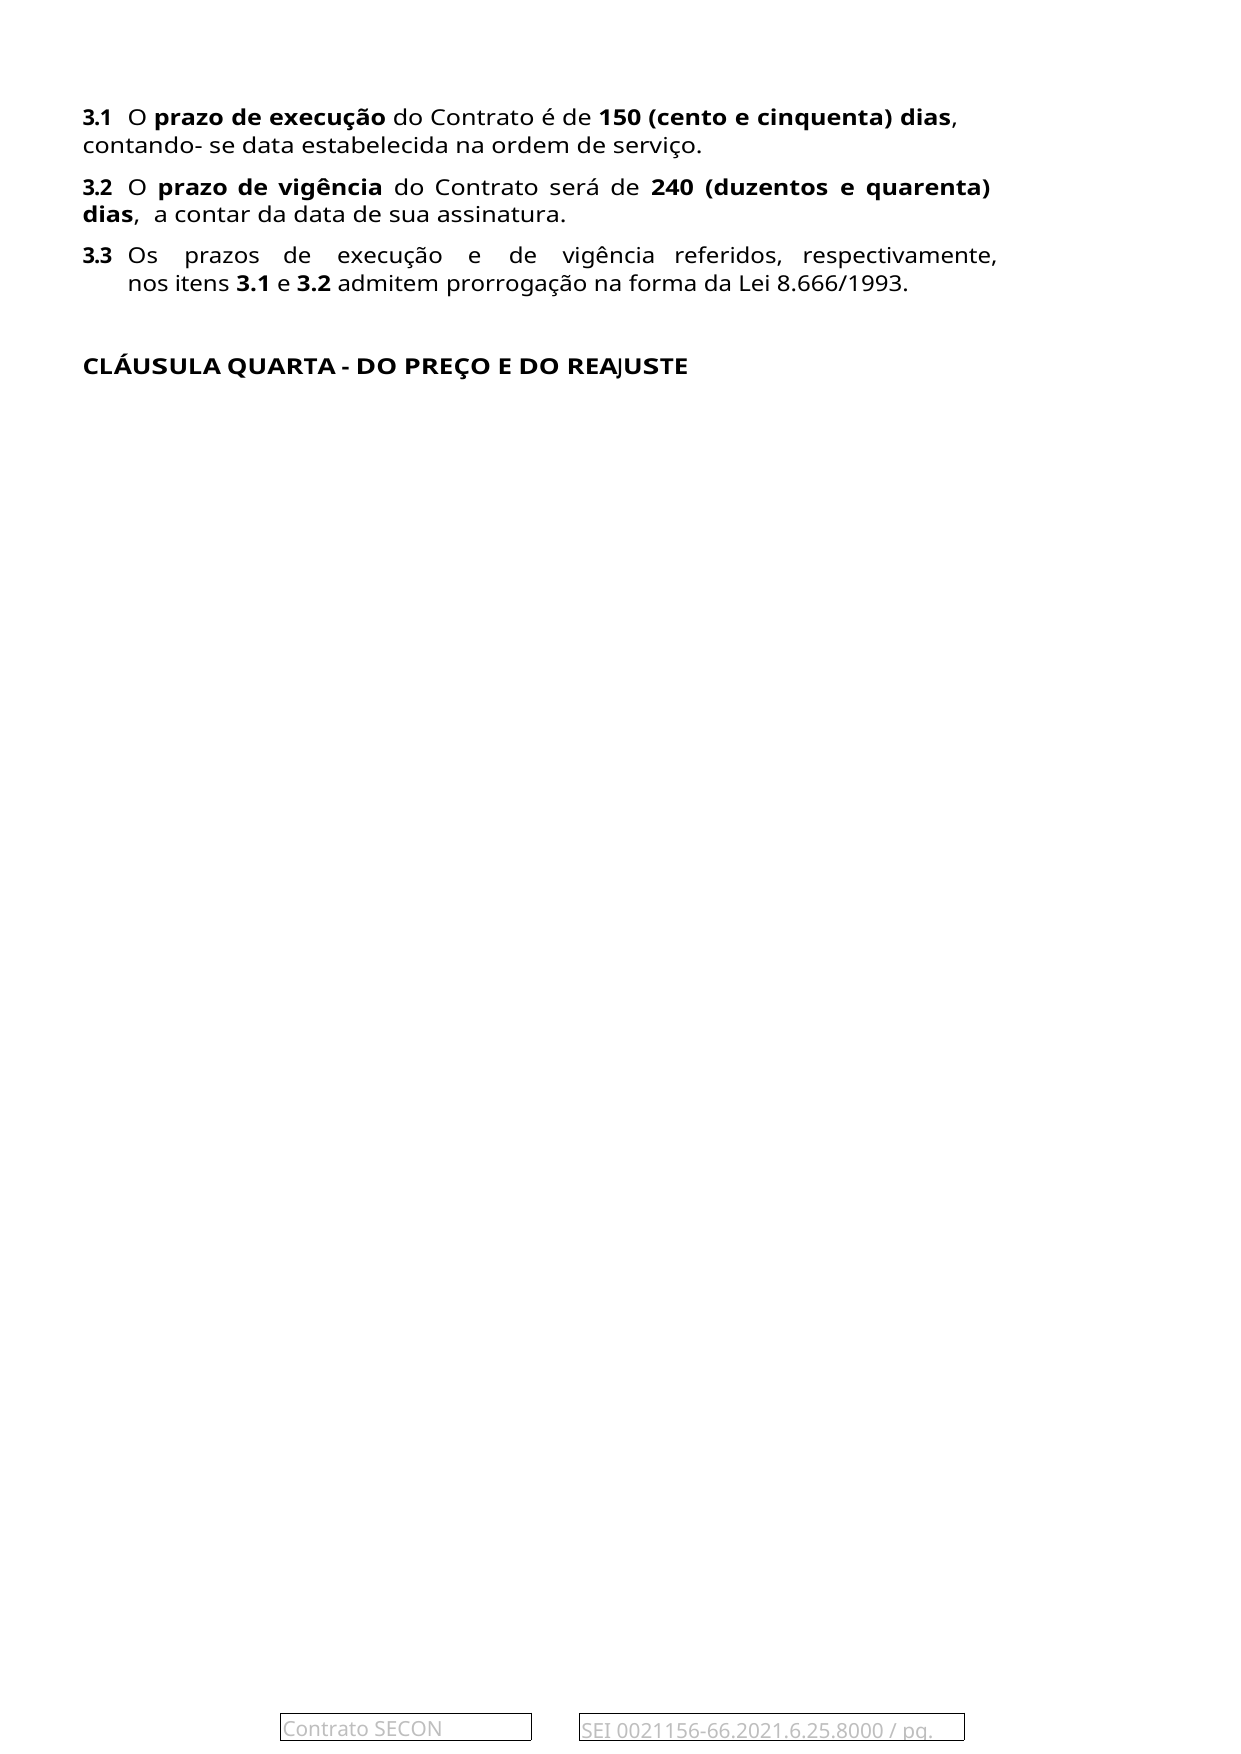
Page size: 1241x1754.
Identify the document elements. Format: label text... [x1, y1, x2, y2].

list O prazo de execução do Contrato é de 150 (cento e cinquenta) dias, contando- se data estabelecida na ordem de serviço. [82, 103, 1055, 160]
list O prazo de vigência do Contrato será de 240 (duzentos e quarenta) dias, a contar da data de sua assinatura. [82, 172, 1055, 229]
list Os prazos de execução e de vigência referidos, respectivamente, nos itens 3.1 e 3.2 admitem prorrogação na forma da Lei 8.666/1993. [82, 241, 1054, 298]
subtitle CLÁUSULA QUARTA - DO PREÇO E DO REAJUSTE [82, 351, 1192, 381]
